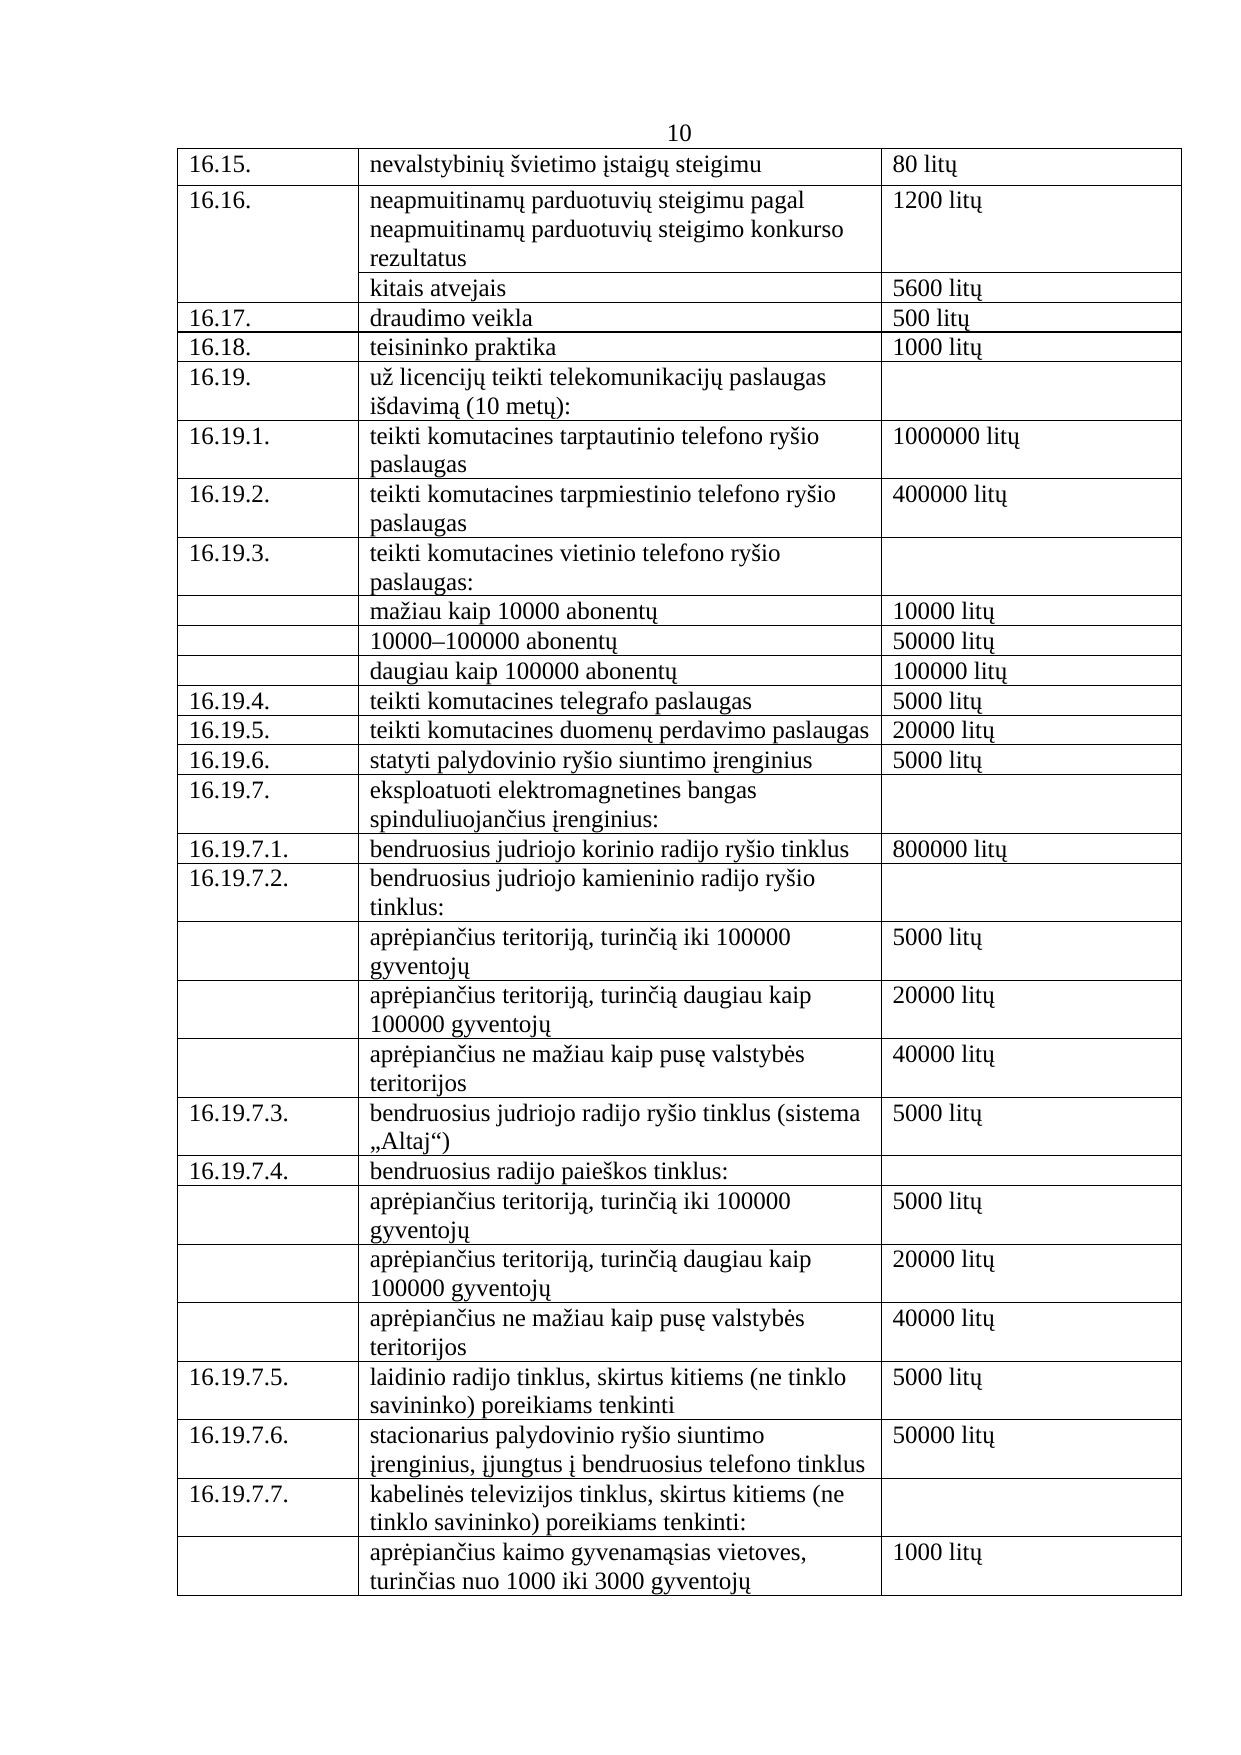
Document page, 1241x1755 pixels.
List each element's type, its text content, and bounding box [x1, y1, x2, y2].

table_cell 16.16. [178, 186, 358, 302]
table_cell 1200 litų [882, 186, 1181, 272]
table_cell 5000 litų [882, 745, 1181, 774]
table_cell 400000 litų [882, 479, 1181, 537]
table_cell [178, 981, 358, 1038]
table_cell 1000000 litų [882, 421, 1181, 478]
table_cell [882, 864, 1181, 921]
table_cell 800000 litų [882, 834, 1181, 862]
table_cell 50000 litų [882, 1420, 1181, 1478]
table_cell 500 litų [882, 303, 1181, 331]
table_cell nevalstybinių švietimo įstaigų steigimu [359, 149, 881, 184]
table_cell 16.19. [178, 362, 358, 420]
table_cell 5600 litų [882, 273, 1181, 302]
table_cell 100000 litų [882, 656, 1181, 685]
table_cell 16.19.5. [178, 716, 358, 744]
table_cell bendruosius radijo paieškos tinklus: [359, 1156, 881, 1185]
table_cell 1000 litų [882, 1537, 1181, 1595]
table_cell [882, 1156, 1181, 1185]
table_cell 40000 litų [882, 1303, 1181, 1361]
table_cell [882, 1479, 1181, 1536]
table_cell aprėpiančius kaimo gyvenamąsias vietoves, turinčias nuo 1000 iki 3000 gyventojų [359, 1537, 881, 1595]
table_cell 16.19.6. [178, 745, 358, 774]
table_cell 1000 litų [882, 333, 1181, 361]
table_cell daugiau kaip 100000 abonentų [359, 656, 881, 685]
table_cell 5000 litų [882, 686, 1181, 714]
table_cell 20000 litų [882, 716, 1181, 744]
table_cell 5000 litų [882, 1186, 1181, 1243]
table_cell 16.19.7.3. [178, 1098, 358, 1155]
table_cell kitais atvejais [359, 273, 881, 302]
table_cell aprėpiančius teritoriją, turinčią iki 100000 gyventojų [359, 1186, 881, 1243]
table_cell [882, 362, 1181, 420]
table_cell 20000 litų [882, 981, 1181, 1038]
table_cell 16.19.7.7. [178, 1479, 358, 1536]
table_cell [178, 626, 358, 655]
table_cell 16.19.7.5. [178, 1362, 358, 1419]
table_cell 80 litų [882, 149, 1181, 184]
table_cell 16.19.7.4. [178, 1156, 358, 1185]
table_cell už licencijų teikti telekomunikacijų paslaugas išdavimą (10 metų): [359, 362, 881, 420]
table_cell [178, 1537, 358, 1595]
table_cell bendruosius judriojo kamieninio radijo ryšio tinklus: [359, 864, 881, 921]
table_cell aprėpiančius ne mažiau kaip pusę valstybės teritorijos [359, 1039, 881, 1097]
table_cell [178, 922, 358, 979]
table_cell teisininko praktika [359, 333, 881, 361]
table_cell 50000 litų [882, 626, 1181, 655]
table_cell mažiau kaip 10000 abonentų [359, 596, 881, 625]
table_cell statyti palydovinio ryšio siuntimo įrenginius [359, 745, 881, 774]
table_cell stacionarius palydovinio ryšio siuntimo įrenginius, įjungtus į bendruosius telefono tinklus [359, 1420, 881, 1478]
table_cell eksploatuoti elektromagnetines bangas spinduliuojančius įrenginius: [359, 775, 881, 833]
table_cell 16.19.7.6. [178, 1420, 358, 1478]
table_cell draudimo veikla [359, 303, 881, 331]
table_cell laidinio radijo tinklus, skirtus kitiems (ne tinklo savininko) poreikiams tenkinti [359, 1362, 881, 1419]
table_cell 10000 litų [882, 596, 1181, 625]
table_cell [178, 1245, 358, 1302]
table_cell 40000 litų [882, 1039, 1181, 1097]
table_cell 16.19.7.1. [178, 834, 358, 862]
table_cell aprėpiančius teritoriją, turinčią daugiau kaip 100000 gyventojų [359, 981, 881, 1038]
table_cell [178, 1303, 358, 1361]
table_cell 16.19.2. [178, 479, 358, 537]
table_cell 16.19.1. [178, 421, 358, 478]
table_cell aprėpiančius teritoriją, turinčią daugiau kaip 100000 gyventojų [359, 1245, 881, 1302]
table_cell teikti komutacines tarpmiestinio telefono ryšio paslaugas [359, 479, 881, 537]
table_cell kabelinės televizijos tinklus, skirtus kitiems (ne tinklo savininko) poreikiams tenkinti: [359, 1479, 881, 1536]
table_cell teikti komutacines duomenų perdavimo paslaugas [359, 716, 881, 744]
table_cell 20000 litų [882, 1245, 1181, 1302]
table_cell 16.19.3. [178, 538, 358, 595]
table_cell teikti komutacines telegrafo paslaugas [359, 686, 881, 714]
table_cell neapmuitinamų parduotuvių steigimu pagal neapmuitinamų parduotuvių steigimo konkurso rezultatus [359, 186, 881, 272]
table_cell bendruosius judriojo korinio radijo ryšio tinklus [359, 834, 881, 862]
table_cell [882, 538, 1181, 595]
table_cell 16.17. [178, 303, 358, 331]
table_cell teikti komutacines vietinio telefono ryšio paslaugas: [359, 538, 881, 595]
table_cell 16.19.7.2. [178, 864, 358, 921]
table_cell 5000 litų [882, 922, 1181, 979]
table_cell 16.19.7. [178, 775, 358, 833]
table_cell [882, 775, 1181, 833]
table_cell bendruosius judriojo radijo ryšio tinklus (sistema „Altaj“) [359, 1098, 881, 1155]
table_cell 5000 litų [882, 1362, 1181, 1419]
table_cell 16.15. [178, 149, 358, 184]
table_cell 5000 litų [882, 1098, 1181, 1155]
table_cell [178, 656, 358, 685]
table_cell 16.18. [178, 333, 358, 361]
table_cell [178, 1039, 358, 1097]
table_cell teikti komutacines tarptautinio telefono ryšio paslaugas [359, 421, 881, 478]
table_cell 10000–100000 abonentų [359, 626, 881, 655]
table_cell [178, 1186, 358, 1243]
table_cell aprėpiančius teritoriją, turinčią iki 100000 gyventojų [359, 922, 881, 979]
table_cell aprėpiančius ne mažiau kaip pusę valstybės teritorijos [359, 1303, 881, 1361]
table_cell 16.19.4. [178, 686, 358, 714]
table_cell [178, 596, 358, 625]
